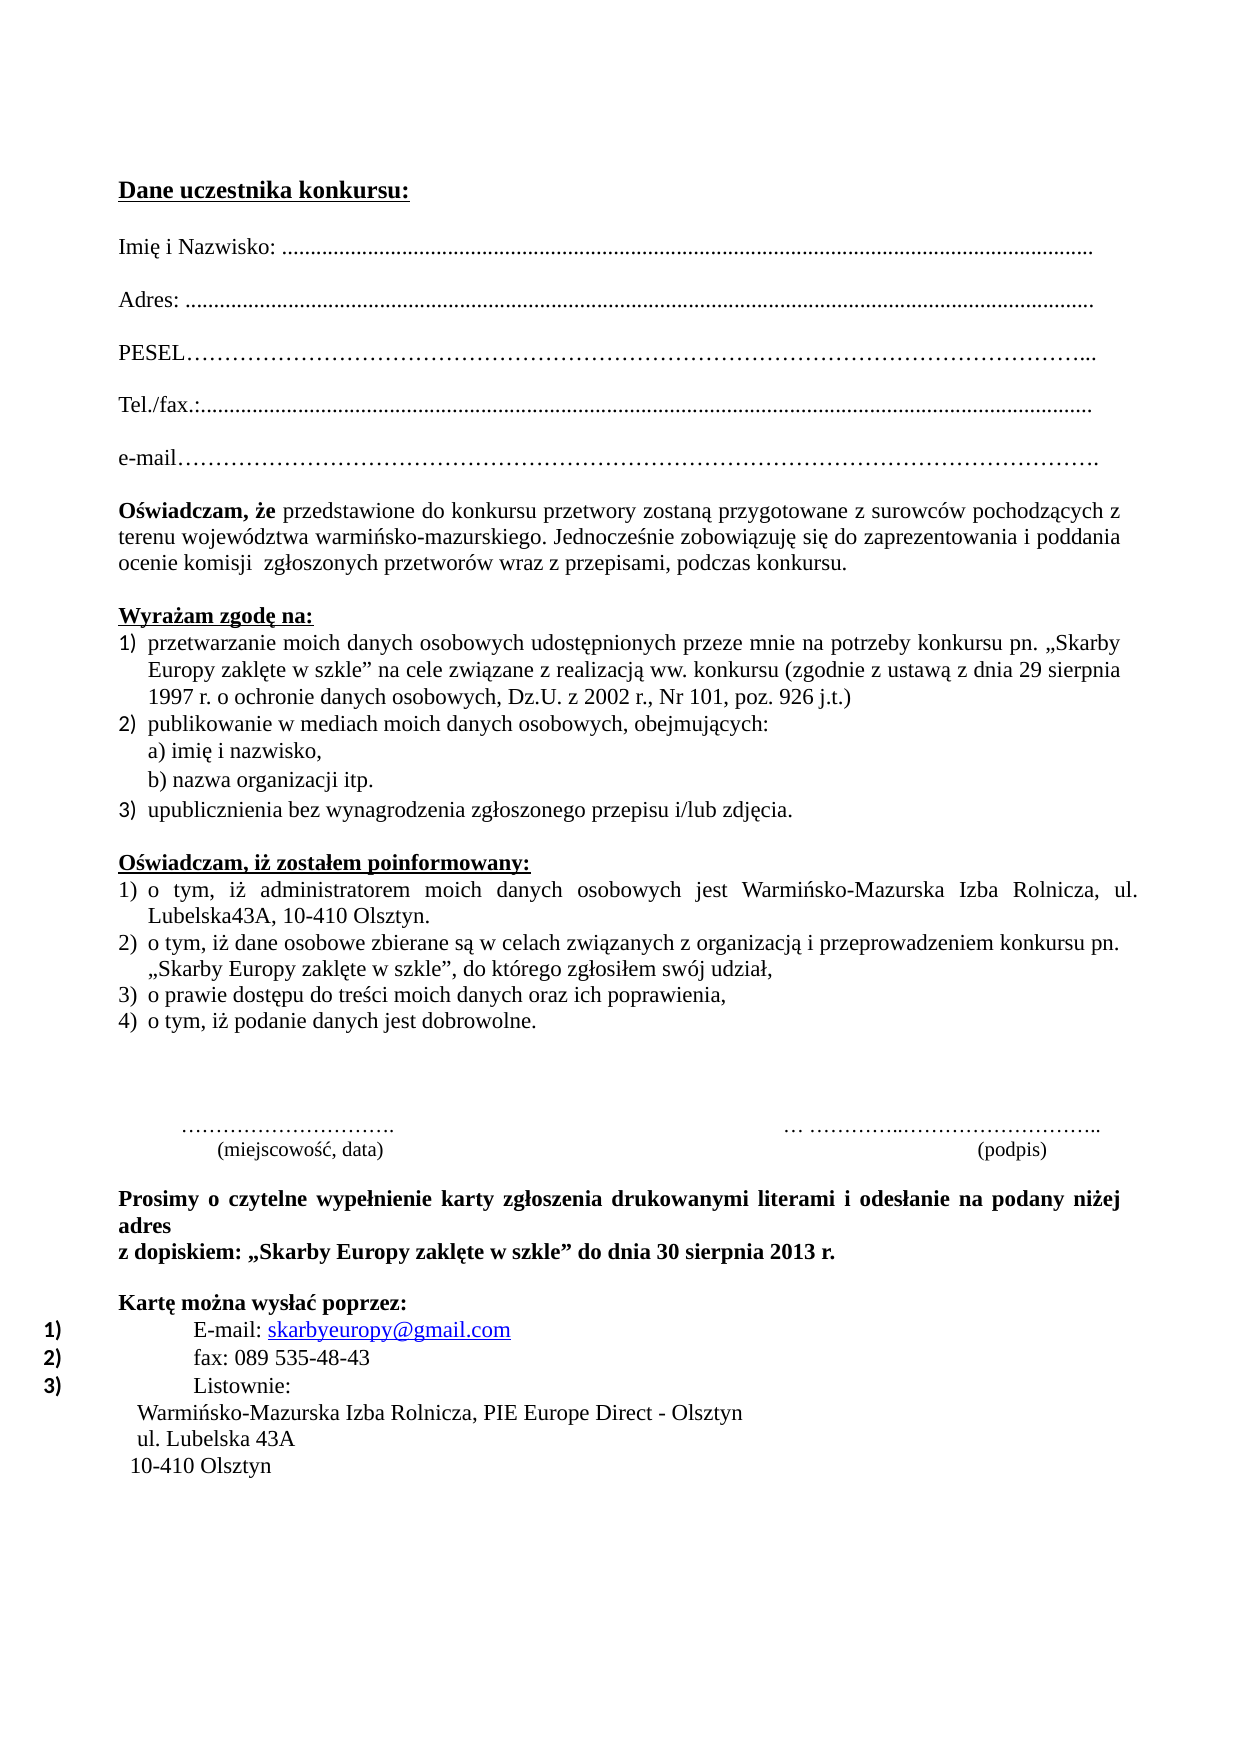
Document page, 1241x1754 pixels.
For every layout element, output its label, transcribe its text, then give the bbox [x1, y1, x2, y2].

list o tym, iż administratorem moich danych osobowych jest Warmińsko-Mazurska Izba Rolnicza, ul. Lubelska43A, 10-410 Olsztyn. [118, 876, 1139, 928]
text a) imię i nazwisko, [148, 737, 1122, 763]
text 10-410 Olsztyn [118, 1452, 1122, 1478]
text (miejscowość, data) (podpis) [118, 1137, 1122, 1161]
text Wyrażam zgodę na: [118, 602, 1122, 628]
text Adres: ............................................................................................................................................................... [118, 286, 1122, 312]
list o tym, iż dane osobowe zbierane są w celach związanych z organizacją i przeprowadzeniem konkursu pn. „Skarby Europy zaklęte w szkle”, do którego zgłosiłem swój udział, [118, 928, 1122, 981]
text PESEL………………………………………………………………………………………………………... [118, 338, 1122, 365]
text b) nazwa organizacji itp. [148, 766, 1122, 792]
text …………………………. … …………..……………………….. [118, 1113, 1122, 1137]
list publikowanie w mediach moich danych osobowych, obejmujących: [118, 709, 1122, 737]
list o tym, iż podanie danych jest dobrowolne. [118, 1008, 1122, 1034]
list ul. Lubelska 43A [137, 1425, 1122, 1452]
list E-mail: skarbyeuropy@gmail.com [43, 1315, 1122, 1343]
list przetwarzanie moich danych osobowych udostępnionych przeze mnie na potrzeby konkursu pn. „Skarby Europy zaklęte w szkle” na cele związane z realizacją ww. konkursu (zgodnie z ustawą z dnia 29 sierpnia 1997 r. o ochronie danych osobowych, Dz.U. z 2002 r., Nr 101, poz. 926 j.t.) [118, 628, 1122, 709]
list o prawie dostępu do treści moich danych oraz ich poprawienia, [118, 981, 1122, 1008]
text Imię i Nazwisko: .............................................................................................................................................. [118, 233, 1122, 259]
text Dane uczestnika konkursu: [118, 176, 1122, 204]
text Oświadczam, iż zostałem poinformowany: [118, 849, 1122, 876]
list fax: 089 535-48-43 [43, 1343, 1122, 1371]
text Tel./fax.:............................................................................................................................................................ [118, 391, 1122, 418]
text Prosimy o czytelne wypełnienie karty zgłoszenia drukowanymi literami i odesłanie na podany niżej adres z dopiskiem: „Skarby Europy zaklęte w szkle” do dnia 30 sierpnia 2013 r. [118, 1186, 1122, 1264]
text Kartę można wysłać poprzez: [118, 1289, 1122, 1315]
list upublicznienia bez wynagrodzenia zgłoszonego przepisu i/lub zdjęcia. [118, 795, 1122, 823]
list Listownie: [43, 1371, 1122, 1399]
text e-mail…………………………………………………………………………………………………………. [118, 444, 1122, 470]
list Warmińsko-Mazurska Izba Rolnicza, PIE Europe Direct - Olsztyn [137, 1399, 1122, 1425]
text Oświadczam, że przedstawione do konkursu przetwory zostaną przygotowane z surowców pochodzących z terenu województwa warmińsko-mazurskiego. Jednocześnie zobowiązuję się do zaprezentowania i poddania ocenie komisji zgłoszonych przetworów wraz z przepisami, podczas konkursu. [118, 497, 1122, 576]
